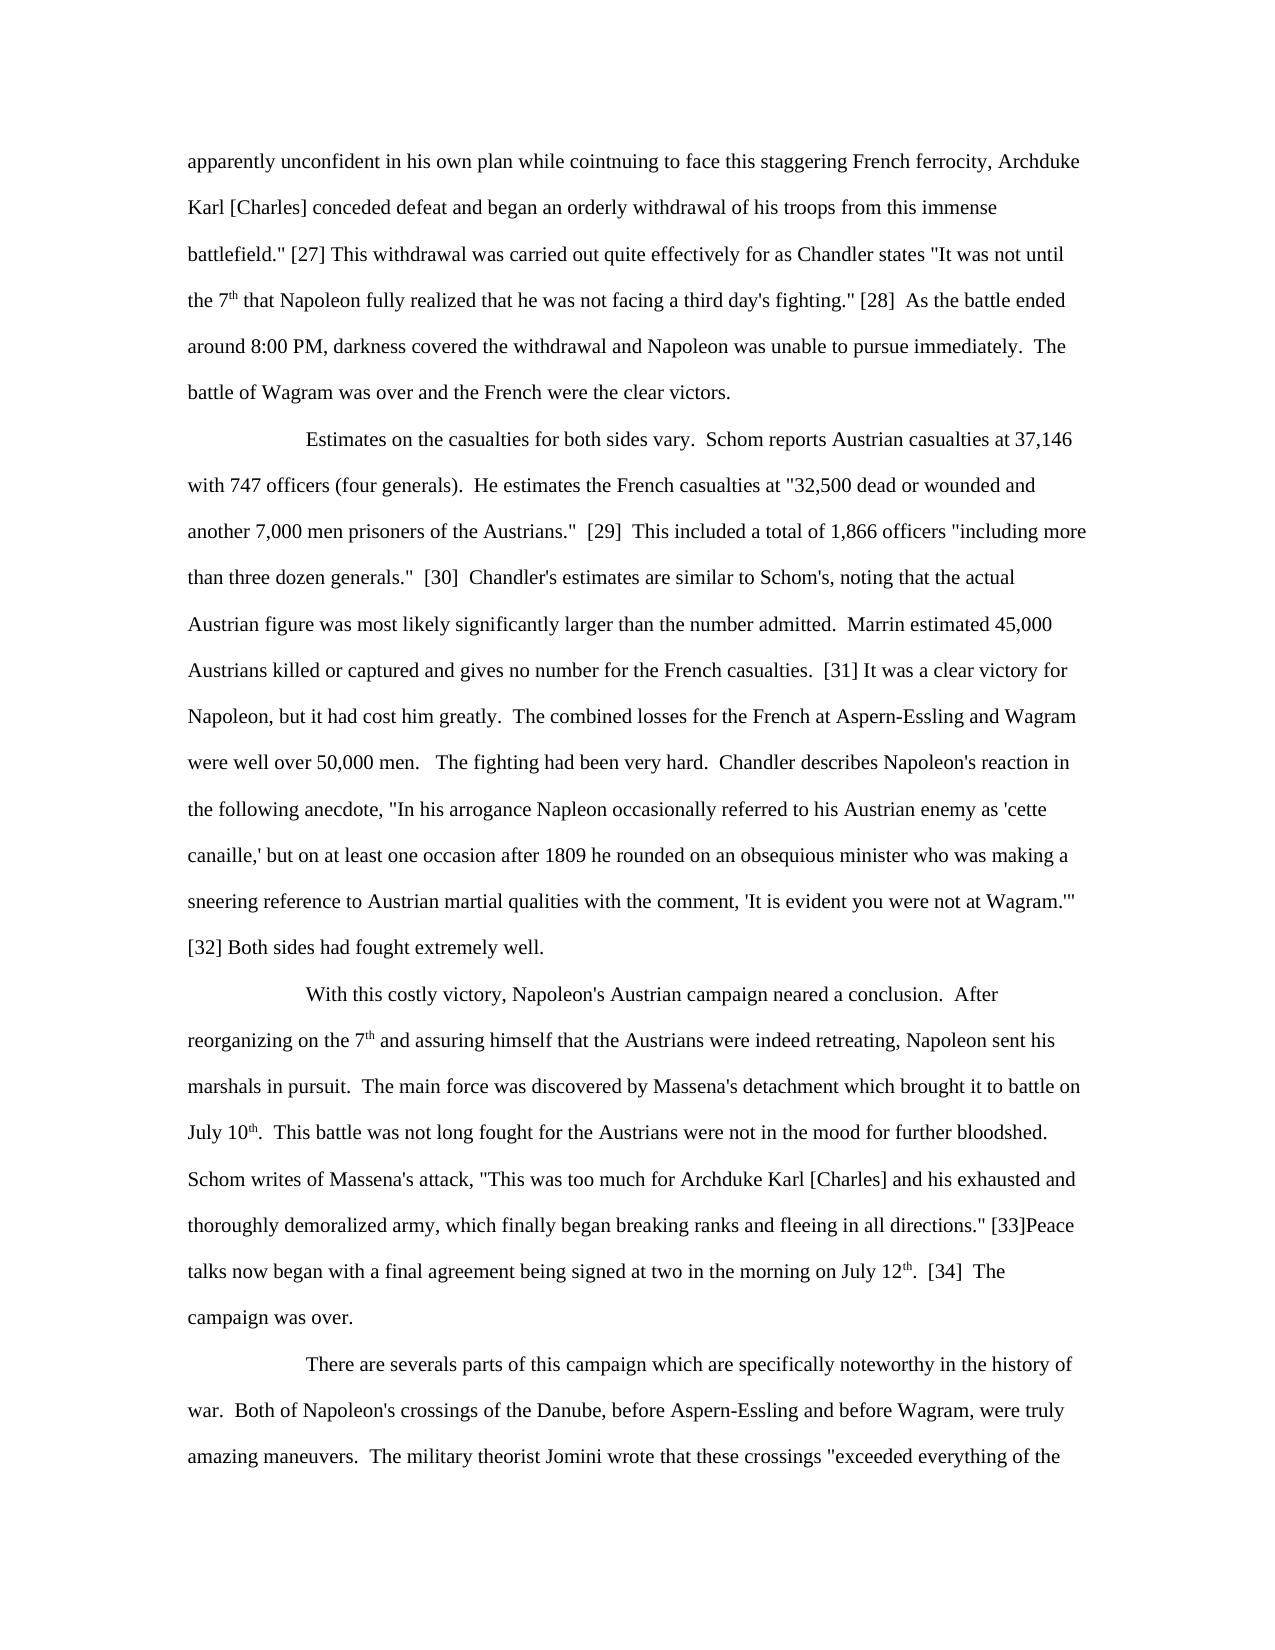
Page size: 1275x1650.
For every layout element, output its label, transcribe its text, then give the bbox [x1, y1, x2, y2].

text Estimates on the casualties for both sides vary. Schom reports Austrian casualties at 37,146 with 747 officers (four generals). He estimates the French casualties at "32,500 dead or wounded and another 7,000 men prisoners of the Austrians." [29] This included a total of 1,866 officers "including more than three dozen generals." [30] Chandler's estimates are similar to Schom's, noting that the actual Austrian figure was most likely significantly larger than the number admitted. Marrin estimated 45,000 Austrians killed or captured and gives no number for the French casualties. [31] It was a clear victory for Napoleon, but it had cost him greatly. The combined losses for the French at Aspern-Essling and Wagram were well over 50,000 men. The fighting had been very hard. Chandler describes Napoleon's reaction in the following anecdote, "In his arrogance Napleon occasionally referred to his Austrian enemy as 'cette canaille,' but on at least one occasion after 1809 he rounded on an obsequious minister who was making a sneering reference to Austrian martial qualities with the comment, 'It is evident you were not at Wagram.'" [32] Both sides had fought extremely well. [187, 427, 1087, 959]
text apparently unconfident in his own plan while cointnuing to face this staggering French ferrocity, Archduke Karl [Charles] conceded defeat and began an orderly withdrawal of his troops from this immense battlefield." [27] This withdrawal was carried out quite effectively for as Chandler states "It was not until the 7th that Napoleon fully realized that he was not facing a third day's fighting." [28] As the battle ended around 8:00 PM, darkness covered the withdrawal and Napoleon was unable to pursue immediately. The battle of Wagram was over and the French were the clear victors. [187, 150, 1087, 404]
text There are severals parts of this campaign which are specifically noteworthy in the history of war. Both of Napoleon's crossings of the Danube, before Aspern-Essling and before Wagram, were truly amazing maneuvers. The military theorist Jomini wrote that these crossings "exceeded everything of the [187, 1352, 1087, 1468]
text With this costly victory, Napoleon's Austrian campaign neared a conclusion. After reorganizing on the 7th and assuring himself that the Austrians were indeed retreating, Napoleon sent his marshals in pursuit. The main force was discovered by Massena's detachment which brought it to battle on July 10th. This battle was not long fought for the Austrians were not in the mood for further bloodshed. Schom writes of Massena's attack, "This was too much for Archduke Karl [Charles] and his exhausted and thoroughly demoralized army, which finally began breaking ranks and fleeing in all directions." [33]Peace talks now began with a final agreement being signed at two in the morning on July 12th. [34] The campaign was over. [187, 982, 1087, 1329]
